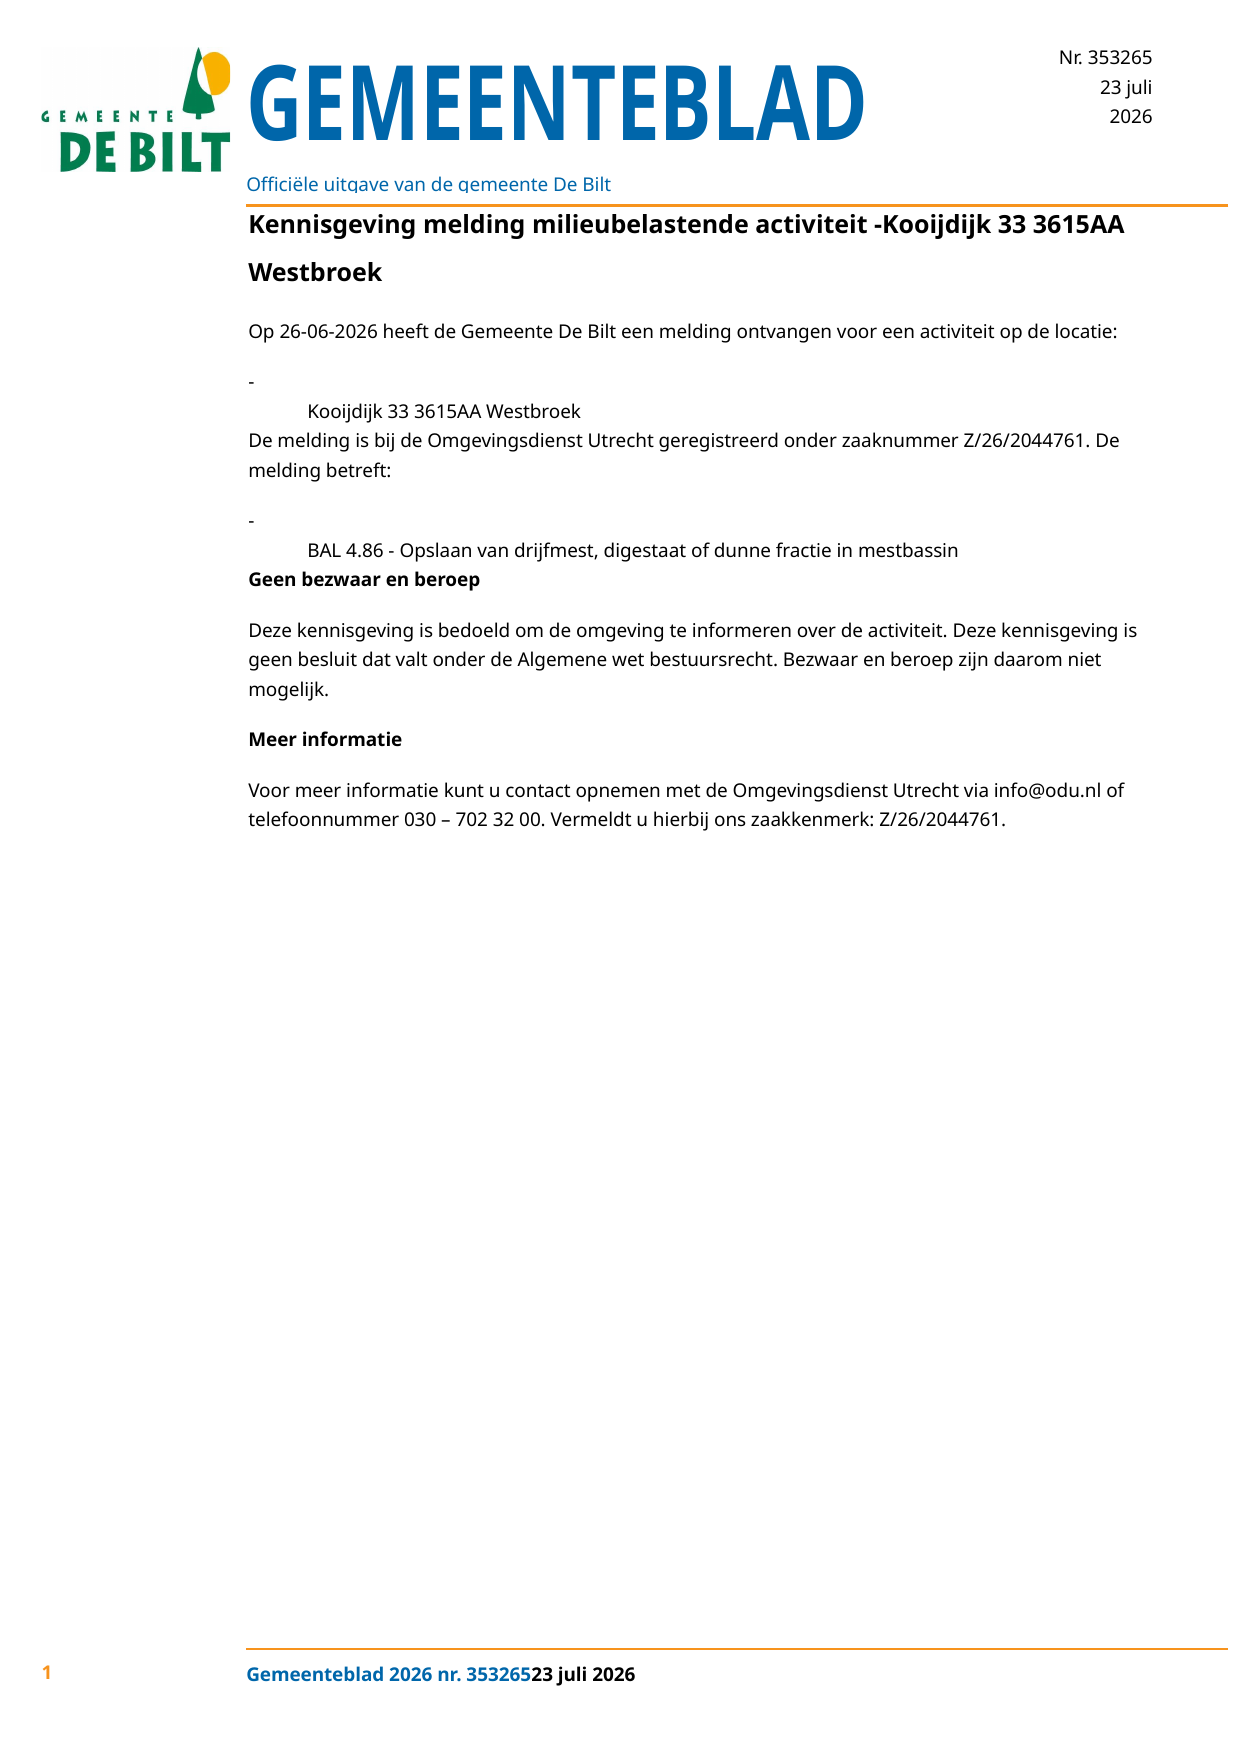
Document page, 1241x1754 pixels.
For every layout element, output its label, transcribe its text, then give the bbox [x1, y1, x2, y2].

text Deze kennisgeving is bedoeld om de omgeving te informeren over de activiteit. Deze kennisgeving is geen besluit dat valt onder de Algemene wet bestuursrecht. Bezwaar en beroep zijn daarom niet mogelijk. [248, 617, 1152, 702]
list BAL 4.86 - Opslaan van drijfmest, digestaat of dunne fractie in mestbassin [248, 537, 1152, 563]
text Voor meer informatie kunt u contact opnemen met de Omgevingsdienst Utrecht via info@odu.nl of telefoonnummer 030 – 702 32 00. Vermeldt u hierbij ons zaakkenmerk: Z/26/2044761. [248, 777, 1152, 832]
picture [41, 47, 231, 172]
text Op 26-06-2026 heeft de Gemeente De Bilt een melding ontvangen voor een activiteit op de locatie: [248, 318, 1152, 344]
text Kennisgeving melding milieubelastende activiteit -Kooijdijk 33 3615AA Westbroek [248, 207, 1152, 288]
list Kooijdijk 33 3615AA Westbroek [248, 398, 1152, 424]
text Geen bezwaar en beroep [248, 567, 1152, 592]
text Meer informatie [248, 727, 1152, 752]
text De melding is bij de Omgevingsdienst Utrecht geregistreerd onder zaaknummer Z/26/2044761. De melding betreft: [248, 427, 1152, 483]
